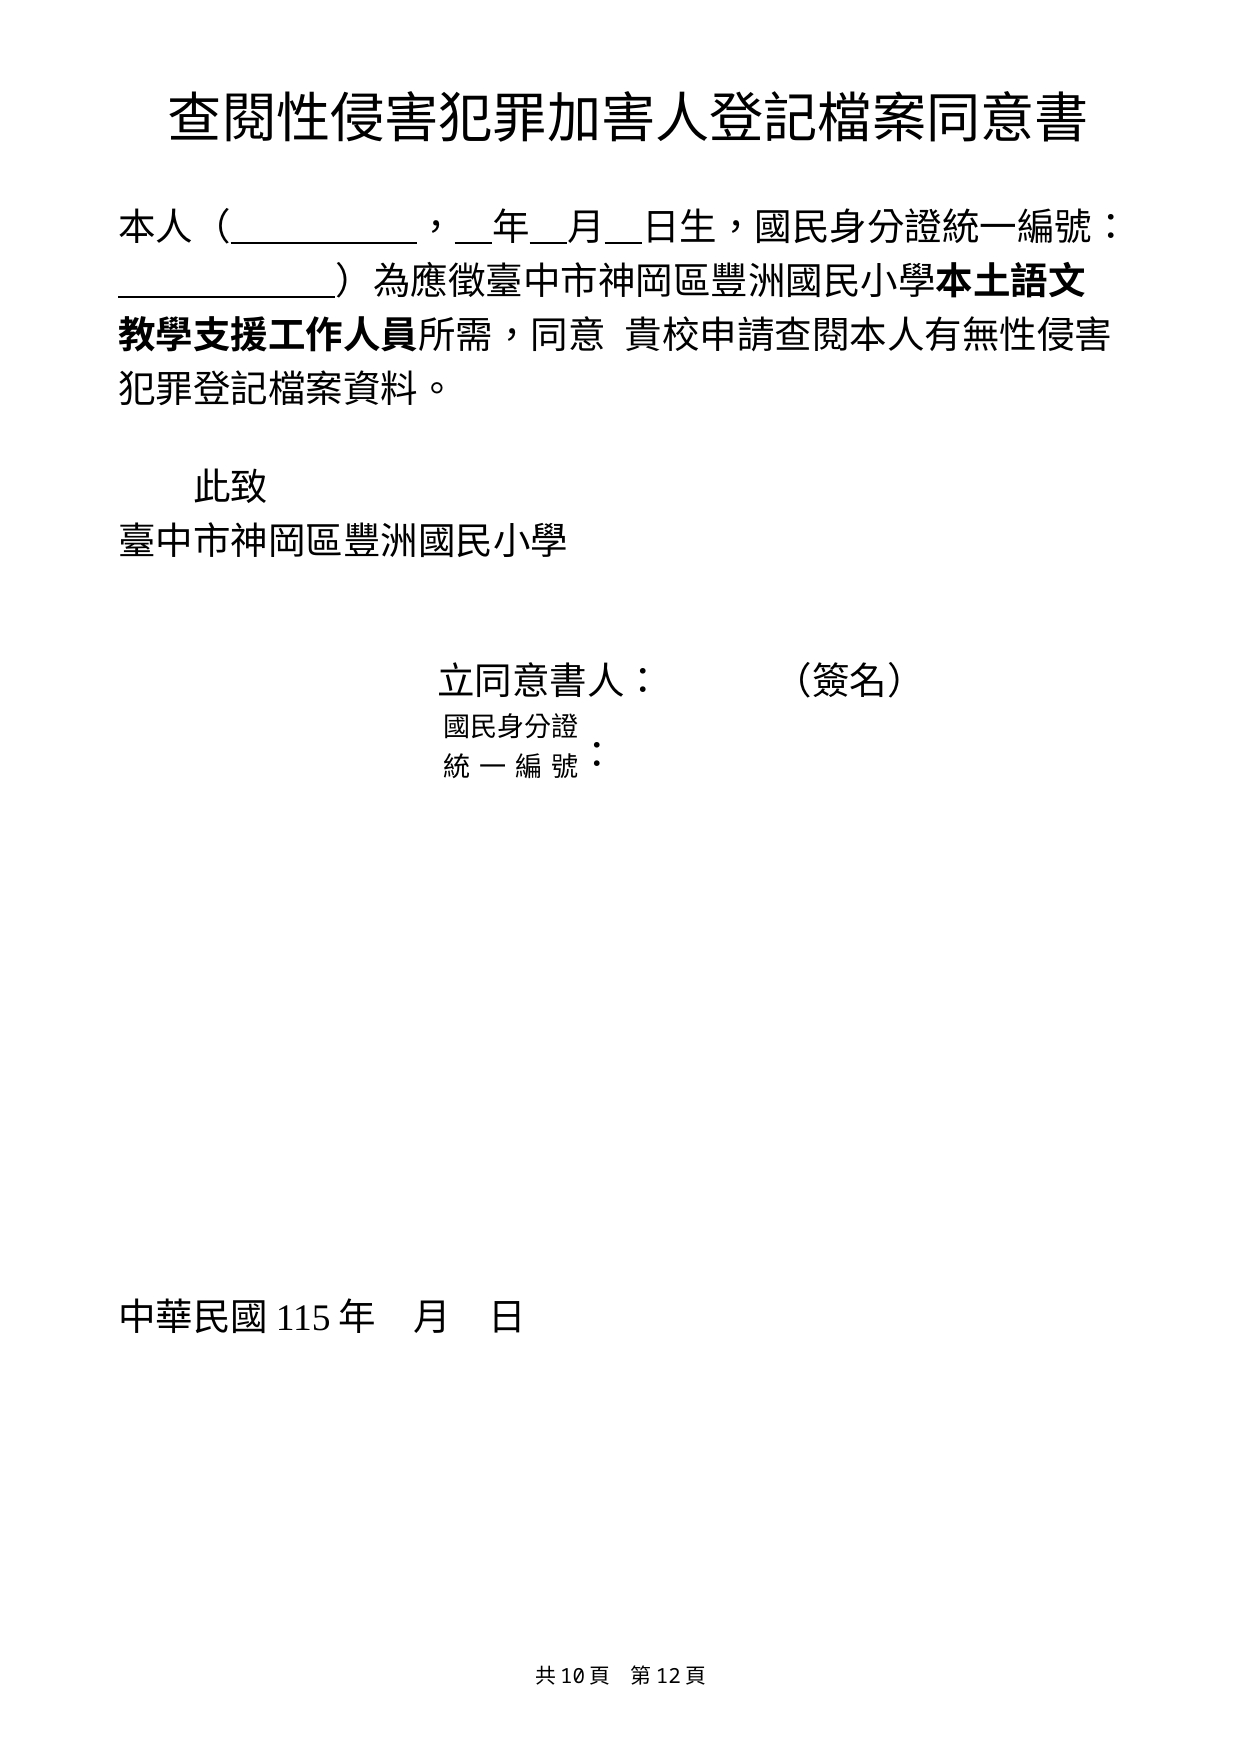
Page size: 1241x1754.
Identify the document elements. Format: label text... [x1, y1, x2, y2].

text 本人（ ， 年 月 日生，國民身分證統一編號： ）為應徵臺中市神岡區豐洲國民小學本土語文教學支援工作人員所需，同意 貴校申請查閱本人有無性侵害犯罪登記檔案資料。 [118, 197, 1122, 413]
text 臺中市神岡區豐洲國民小學 [118, 511, 1122, 565]
text 中華民國115年 月 日 [118, 1287, 1122, 1341]
text 查閱性侵害犯罪加害人登記檔案同意書 [118, 75, 1138, 153]
text 國民身分證統一編號： [118, 705, 1122, 784]
text 立同意書人： （簽名） [118, 651, 1122, 705]
text 此致 [118, 456, 1122, 511]
